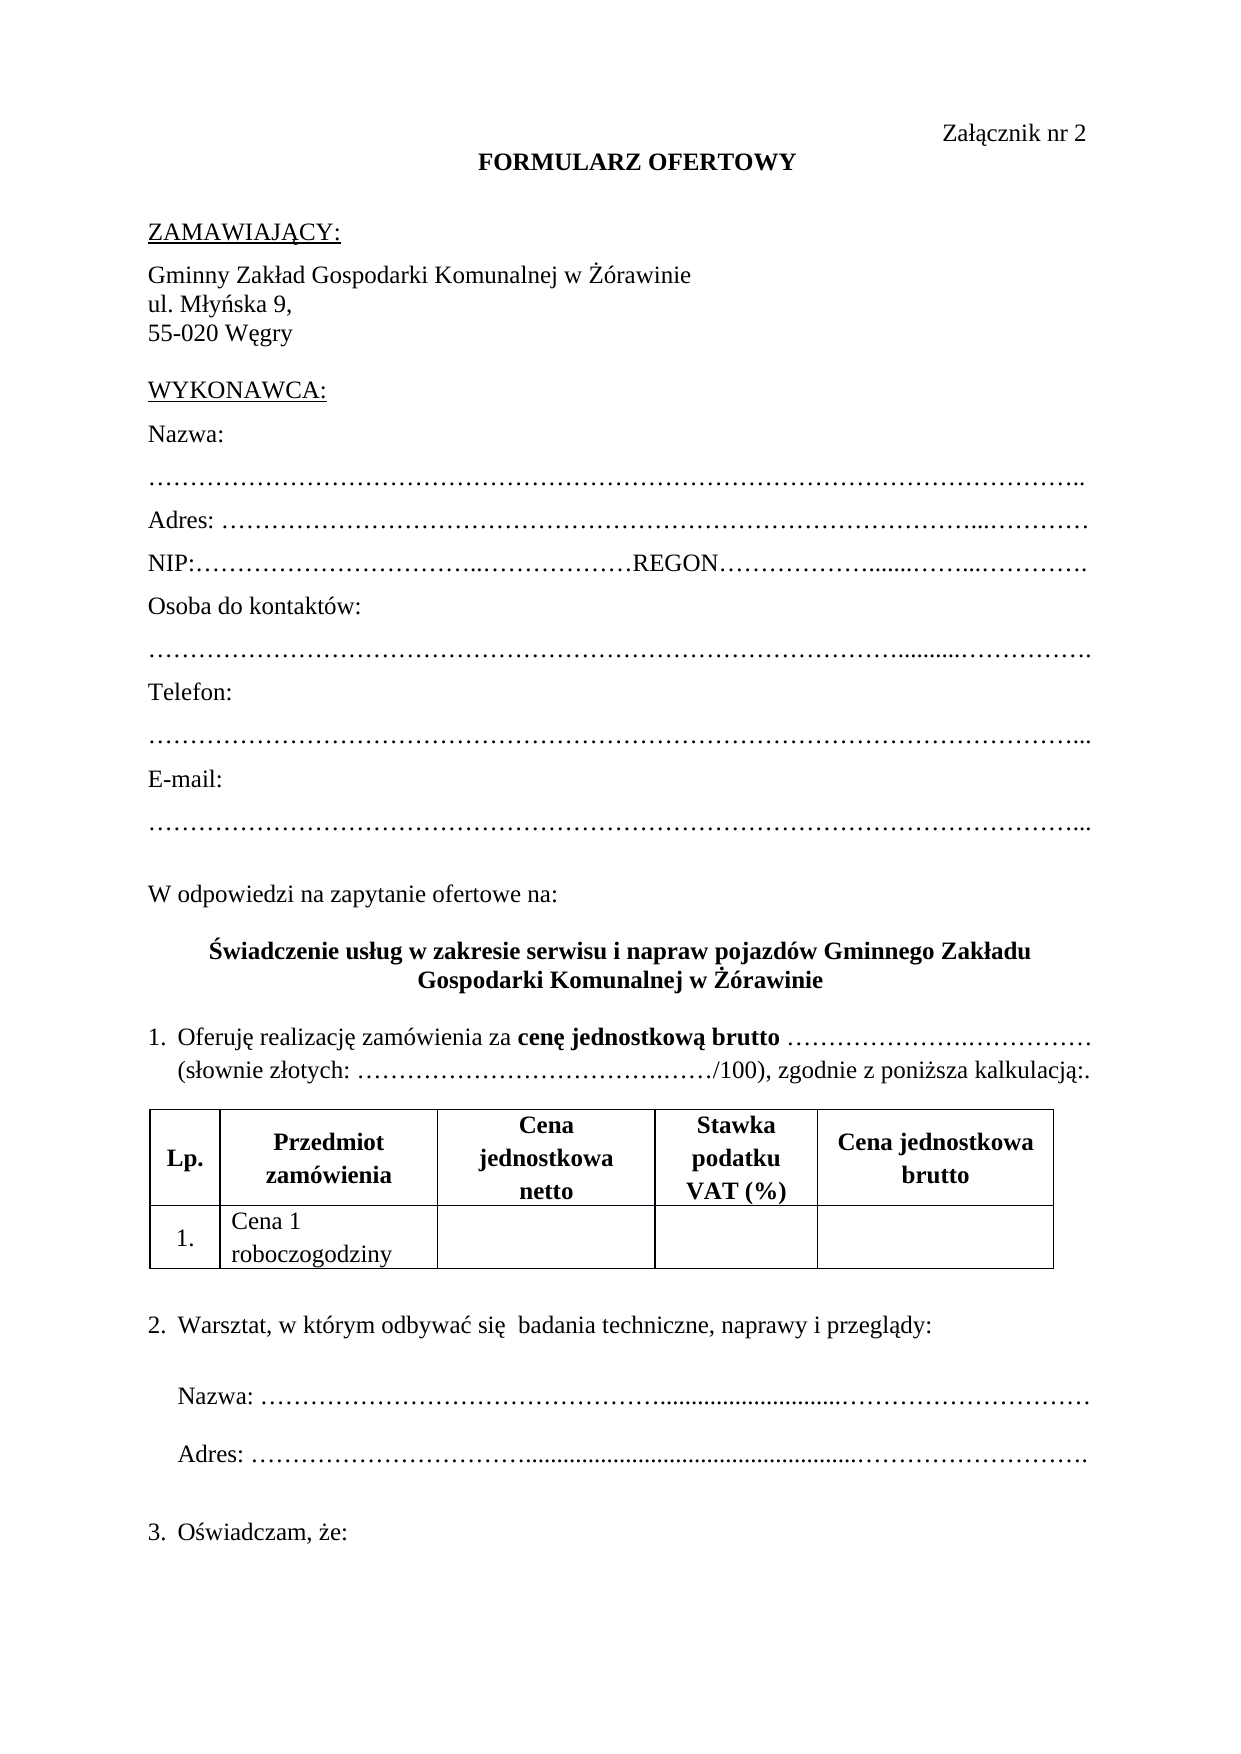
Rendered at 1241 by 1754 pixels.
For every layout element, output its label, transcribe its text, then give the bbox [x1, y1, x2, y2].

table_cell [656, 1206, 817, 1268]
list Oferuję realizację zamówienia za cenę jednostkową brutto ………………….……………(słownie złotych: ……………………………….……/100), zgodnie z poniższa kalkulacją:. [148, 1022, 1092, 1084]
text WYKONAWCA: [148, 376, 1092, 404]
list Warsztat, w którym odbywać się badania techniczne, naprawy i przeglądy: [148, 1310, 1092, 1339]
text Telefon: …………………………………………………………………………………………………... [148, 677, 1092, 749]
text Adres: …………………………….....................................................………………………. [148, 1439, 1092, 1467]
table_header Lp. [151, 1110, 219, 1205]
text FORMULARZ OFERTOWY [182, 147, 1092, 176]
table_cell [818, 1206, 1053, 1268]
list Oświadczam, że: [148, 1517, 1092, 1546]
table_header Cena jednostkowa brutto [818, 1110, 1053, 1205]
table_header Stawka podatku VAT (%) [656, 1110, 817, 1205]
table_cell [438, 1206, 654, 1268]
text Nazwa: ………………………………………………………………………………………………….. Adres: ………………………………………………………………………………...………… [148, 419, 1092, 534]
text NIP:……………………………..………………REGON……………….......……...…………. [148, 548, 1092, 577]
text Świadczenie usług w zakresie serwisu i napraw pojazdów Gminnego Zakładu Gospodarki Komunalnej w Żórawinie [148, 936, 1092, 994]
table_header Przedmiot zamówienia [221, 1110, 437, 1205]
text ZAMAWIAJĄCY: [148, 217, 1092, 246]
text Osoba do kontaktów: ………………………………………………………………………………..........……………. [148, 591, 1092, 663]
table_cell 1. [151, 1206, 219, 1268]
table_cell Cena 1 roboczogodziny [221, 1206, 437, 1268]
text 55-020 Węgry [148, 318, 1092, 347]
text E-mail: …………………………………………………………………………………………………... [148, 764, 1092, 836]
text ul. Młyńska 9, [148, 289, 1092, 318]
text W odpowiedzi na zapytanie ofertowe na: [148, 879, 1092, 907]
table_header Cena jednostkowa netto [438, 1110, 654, 1205]
text Gminny Zakład Gospodarki Komunalnej w Żórawinie [148, 261, 1092, 289]
list Nazwa: ………………………………………….............................………………………… [177, 1381, 1092, 1409]
